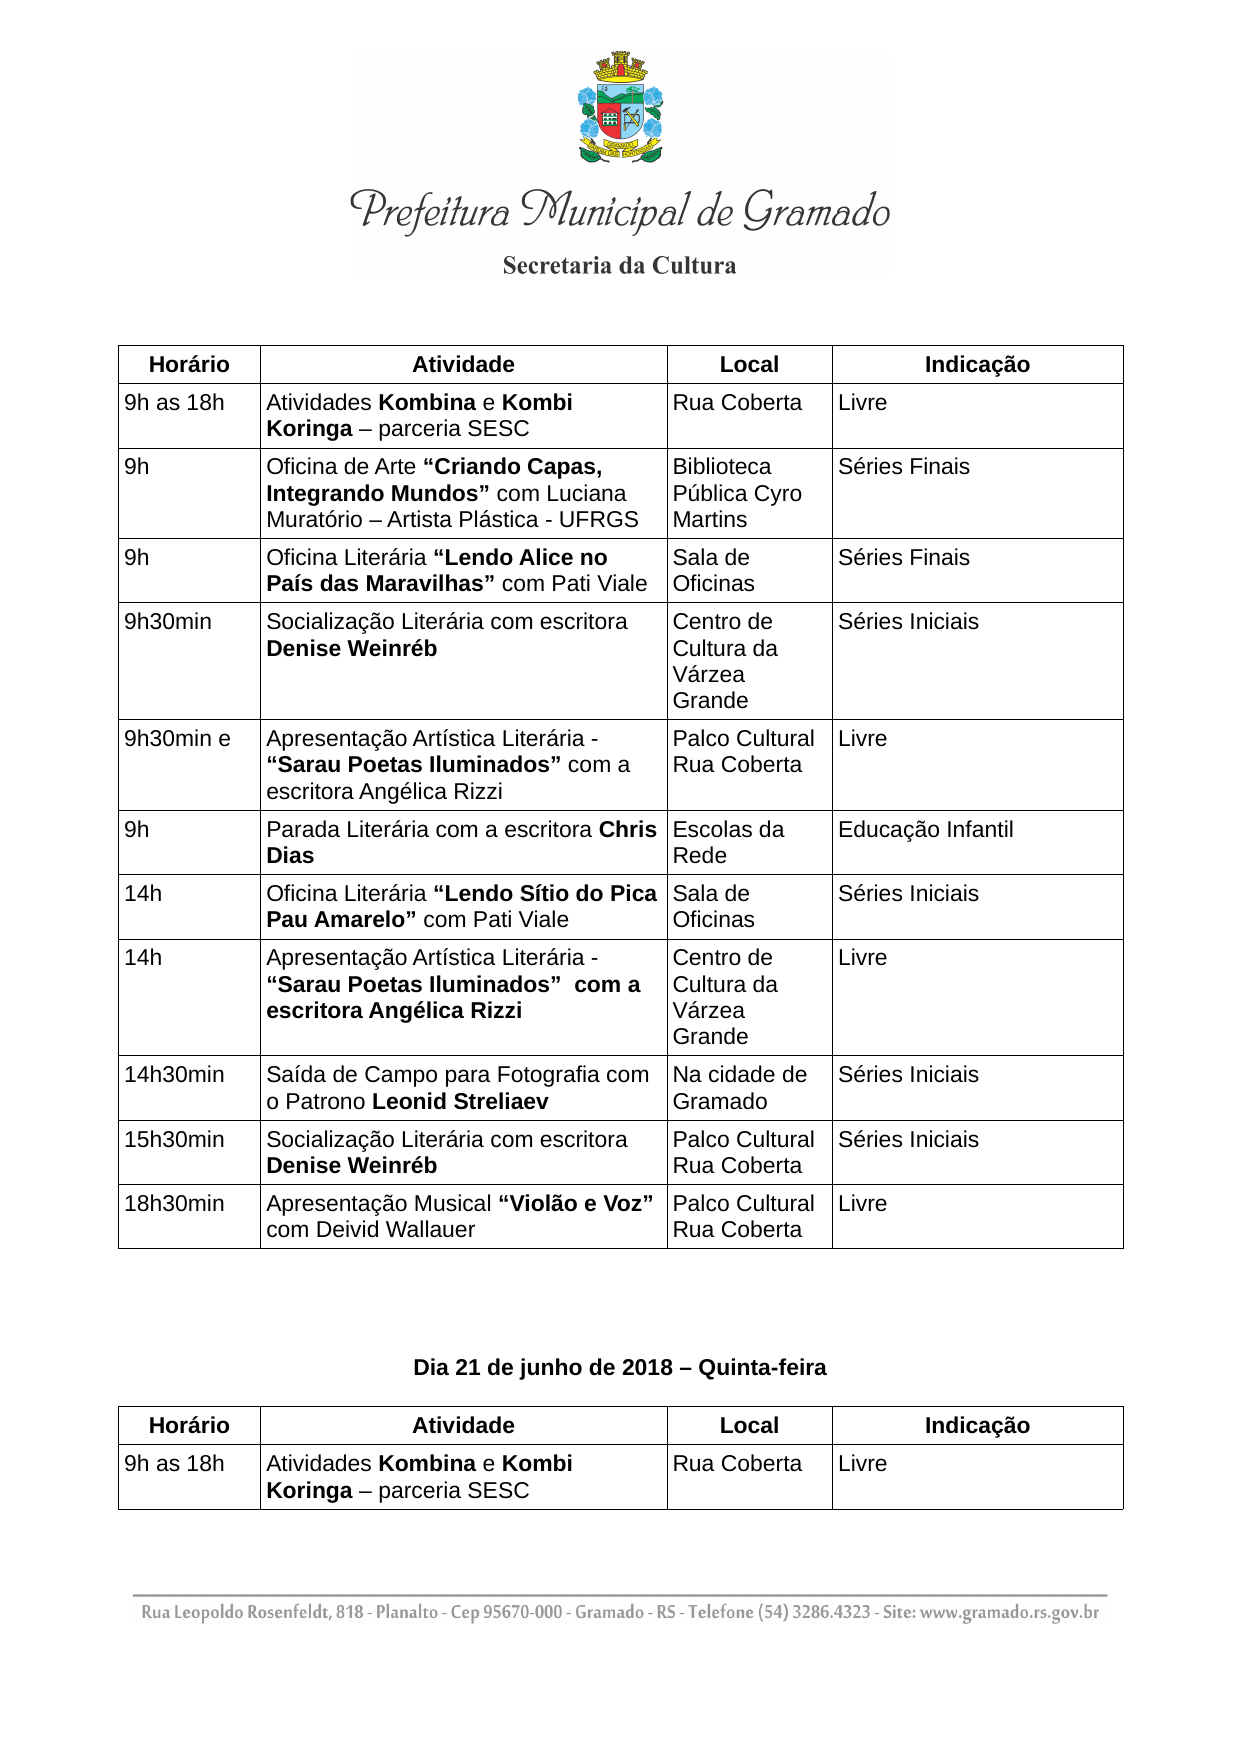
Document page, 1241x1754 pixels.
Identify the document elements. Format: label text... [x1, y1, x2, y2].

table_cell Oficina Literária “Lendo Sítio do Pica Pau Amarelo” com Pati Viale [261, 875, 667, 938]
table_cell Biblioteca Pública Cyro Martins [668, 449, 832, 538]
table_cell Séries Iniciais [833, 603, 1123, 719]
table_cell Palco Cultural Rua Coberta [668, 1185, 832, 1248]
table_cell Centro de Cultura da Várzea Grande [668, 940, 832, 1055]
table_cell 9h as 18h [119, 384, 260, 447]
table_cell Palco Cultural Rua Coberta [668, 1121, 832, 1184]
table_cell Saída de Campo para Fotografia com o Patrono Leonid Streliaev [261, 1056, 667, 1120]
table_cell Oficina Literária “Lendo Alice no País das Maravilhas” com Pati Viale [261, 539, 667, 602]
table_cell 14h [119, 875, 260, 938]
table_cell Séries Iniciais [833, 1121, 1123, 1184]
table_header Horário [119, 1407, 260, 1444]
table_header Local [668, 1407, 832, 1444]
table_cell Livre [833, 940, 1123, 1055]
table_cell Atividades Kombina e Kombi Koringa – parceria SESC [261, 1445, 667, 1509]
table_cell Socialização Literária com escritora Denise Weinréb [261, 1121, 667, 1184]
table_header Indicação [833, 1407, 1123, 1444]
table_header Horário [119, 346, 260, 383]
table_cell Atividades Kombina e Kombi Koringa – parceria SESC [261, 384, 667, 447]
picture [350, 51, 890, 274]
table_cell Livre [833, 384, 1123, 447]
table_cell Sala de Oficinas [668, 539, 832, 602]
table_cell Apresentação Musical “Violão e Voz” com Deivid Wallauer [261, 1185, 667, 1248]
table_header Atividade [261, 346, 667, 383]
table_header Local [668, 346, 832, 383]
table_cell Séries Iniciais [833, 1056, 1123, 1120]
table_cell Escolas da Rede [668, 811, 832, 874]
table_cell 9h as 18h [119, 1445, 260, 1509]
picture [132, 1594, 1108, 1624]
table_cell Rua Coberta [668, 1445, 832, 1509]
table_cell Parada Literária com a escritora Chris Dias [261, 811, 667, 874]
table_cell 18h30min [119, 1185, 260, 1248]
table_cell Livre [833, 1185, 1123, 1248]
table_cell Livre [833, 1445, 1123, 1509]
table_cell Na cidade de Gramado [668, 1056, 832, 1120]
table_cell Séries Finais [833, 449, 1123, 538]
table_cell 9h [119, 539, 260, 602]
table_cell Livre [833, 720, 1123, 810]
table_cell 14h30min [119, 1056, 260, 1120]
table_cell Séries Finais [833, 539, 1123, 602]
table_cell 9h30min e [119, 720, 260, 810]
table_cell Centro de Cultura da Várzea Grande [668, 603, 832, 719]
table_cell Palco Cultural Rua Coberta [668, 720, 832, 810]
table_cell Oficina de Arte “Criando Capas, Integrando Mundos” com Luciana Muratório – Artista Plástica - UFRGS [261, 449, 667, 538]
text Dia 21 de junho de 2018 – Quinta-feira [118, 1354, 1122, 1380]
table_cell Apresentação Artística Literária - “Sarau Poetas Iluminados” com a escritora Angélica Rizzi [261, 720, 667, 810]
table_cell 9h [119, 811, 260, 874]
table_cell 9h [119, 449, 260, 538]
table_cell 14h [119, 940, 260, 1055]
table_cell 15h30min [119, 1121, 260, 1184]
table_cell Sala de Oficinas [668, 875, 832, 938]
table_header Atividade [261, 1407, 667, 1444]
table_header Indicação [833, 346, 1123, 383]
table_cell Rua Coberta [668, 384, 832, 447]
table_cell Apresentação Artística Literária - “Sarau Poetas Iluminados” com a escritora Angélica Rizzi [261, 940, 667, 1055]
table_cell Socialização Literária com escritora Denise Weinréb [261, 603, 667, 719]
table_cell Educação Infantil [833, 811, 1123, 874]
table_cell Séries Iniciais [833, 875, 1123, 938]
table_cell 9h30min [119, 603, 260, 719]
